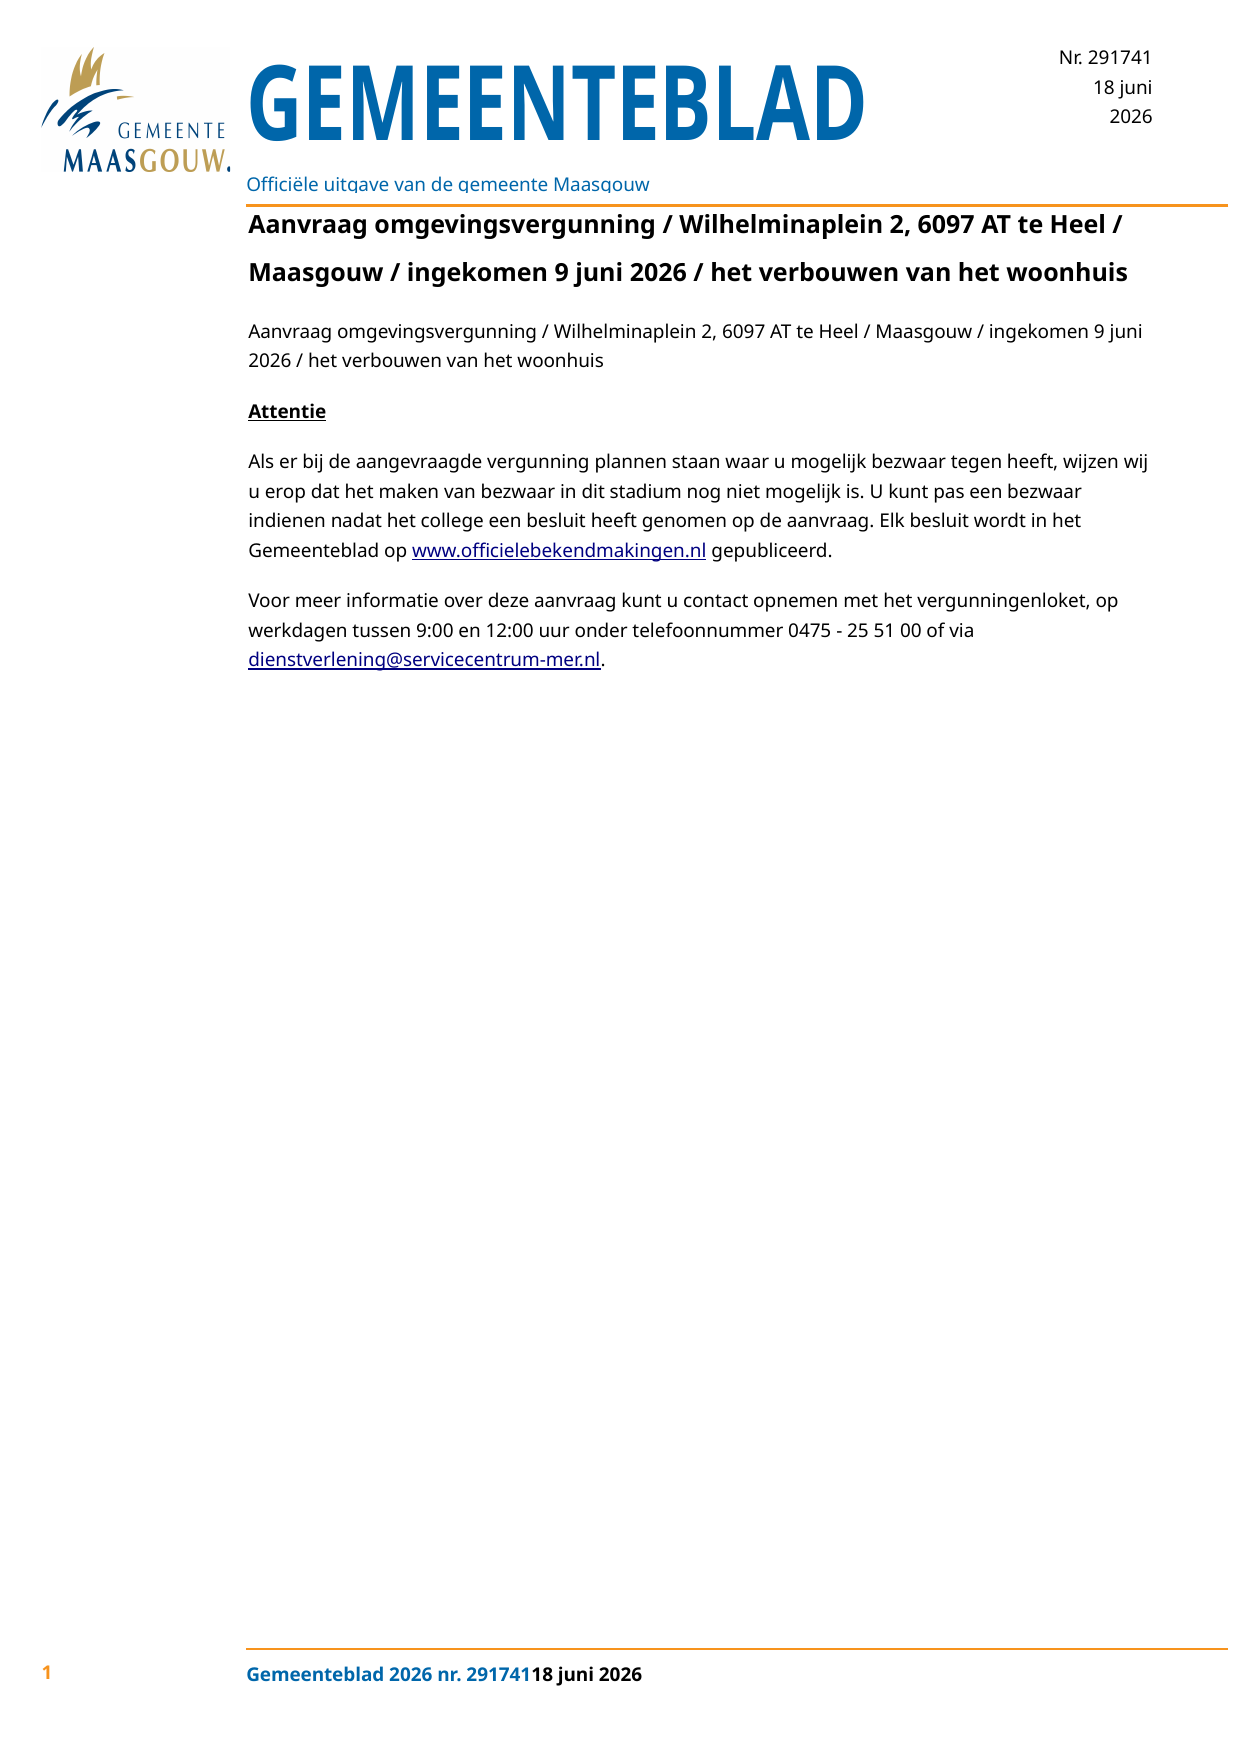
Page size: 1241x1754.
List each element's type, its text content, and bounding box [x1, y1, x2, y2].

text Aanvraag omgevingsvergunning / Wilhelminaplein 2, 6097 AT te Heel / Maasgouw / ingekomen 9 juni 2026 / het verbouwen van het woonhuis [248, 318, 1152, 373]
text Voor meer informatie over deze aanvraag kunt u contact opnemen met het vergunningenloket, op werkdagen tussen 9:00 en 12:00 uur onder telefoonnummer 0475 - 25 51 00 of via dienstverlening@servicecentrum-mer.nl. [248, 587, 1152, 672]
picture [41, 47, 231, 172]
text Aanvraag omgevingsvergunning / Wilhelminaplein 2, 6097 AT te Heel / Maasgouw / ingekomen 9 juni 2026 / het verbouwen van het woonhuis [248, 207, 1152, 288]
text Attentie [248, 398, 1152, 424]
text Als er bij de aangevraagde vergunning plannen staan waar u mogelijk bezwaar tegen heeft, wijzen wij u erop dat het maken van bezwaar in dit stadium nog niet mogelijk is. U kunt pas een bezwaar indienen nadat het college een besluit heeft genomen op de aanvraag. Elk besluit wordt in het Gemeenteblad op www.officielebekendmakingen.nl gepubliceerd. [248, 448, 1152, 563]
